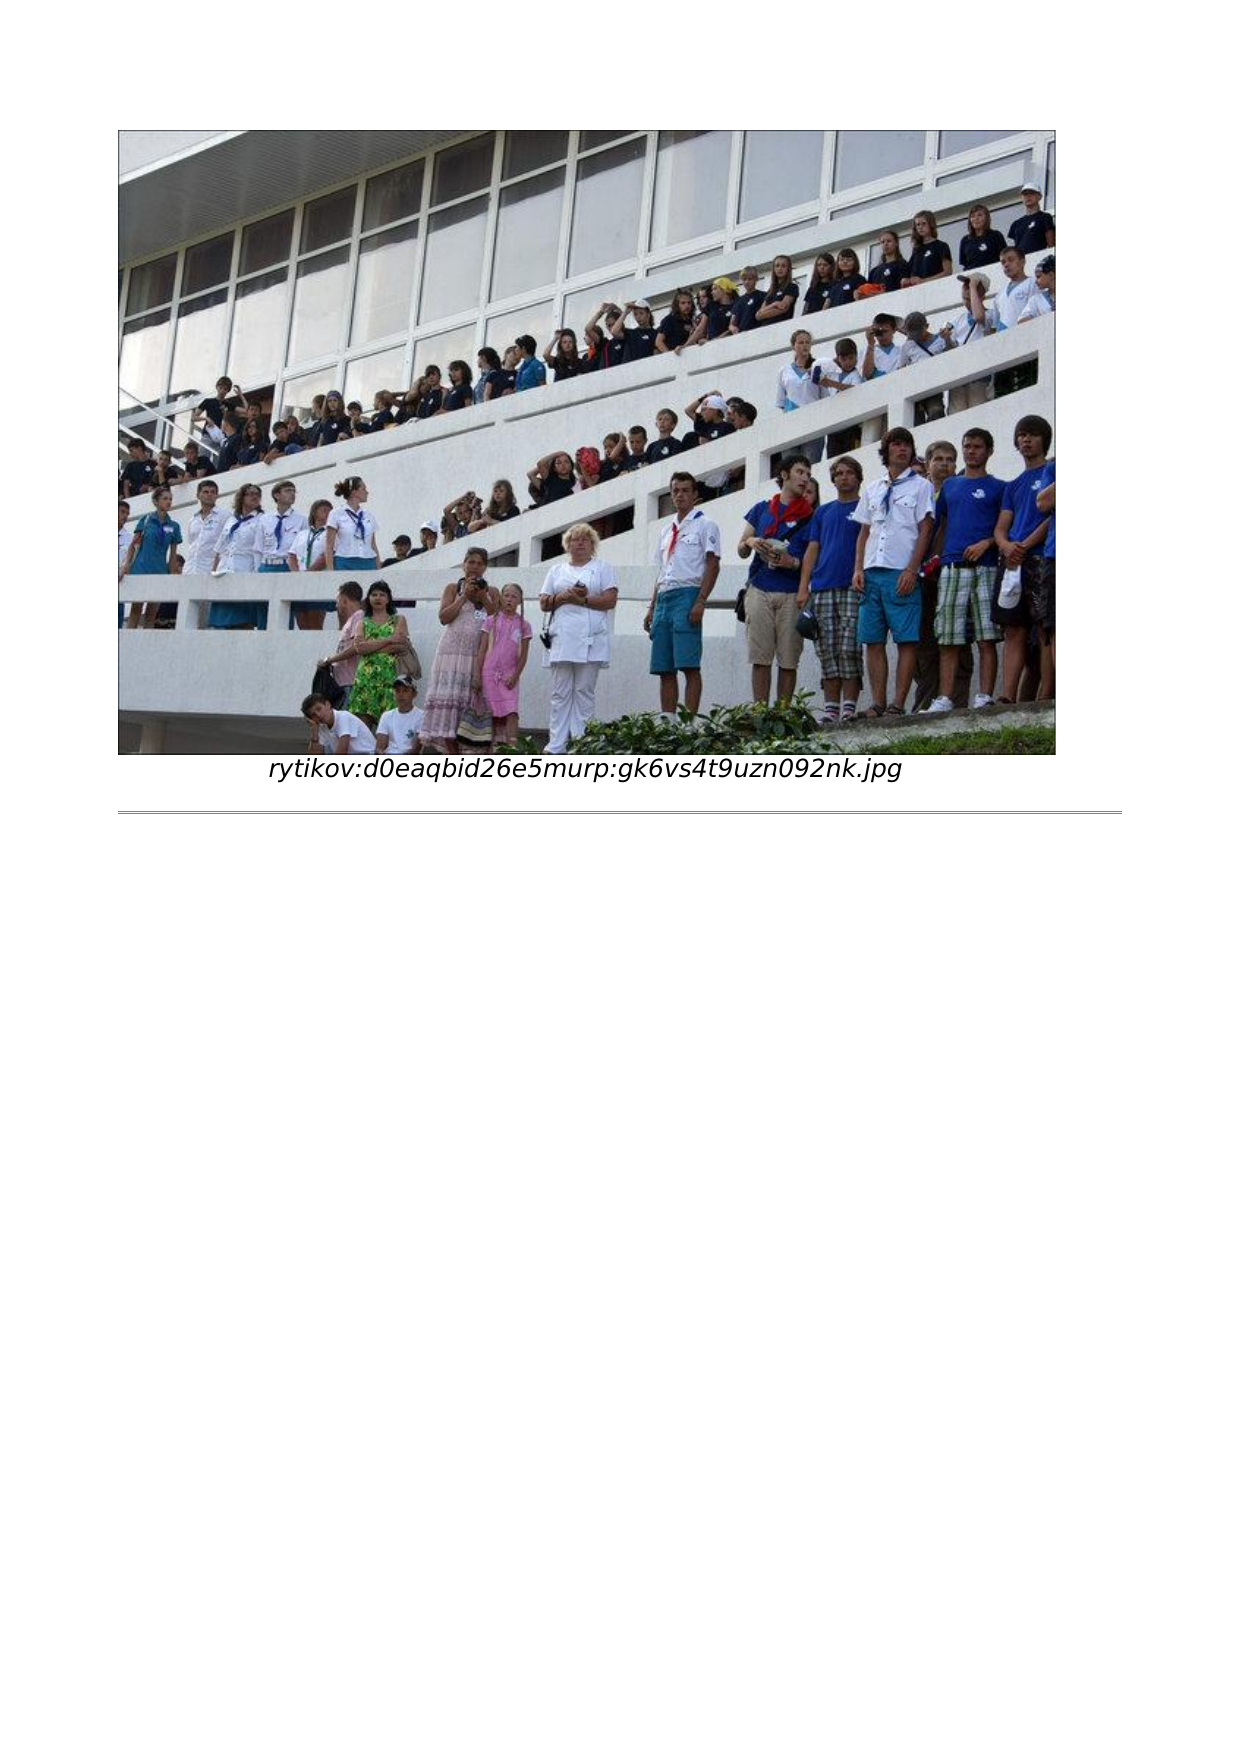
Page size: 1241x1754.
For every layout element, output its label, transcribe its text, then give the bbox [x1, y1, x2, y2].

picture [118, 130, 1056, 755]
text rytikov:d0eaqbid26e5murp:gk6vs4t9uzn092nk.jpg [118, 755, 1056, 784]
